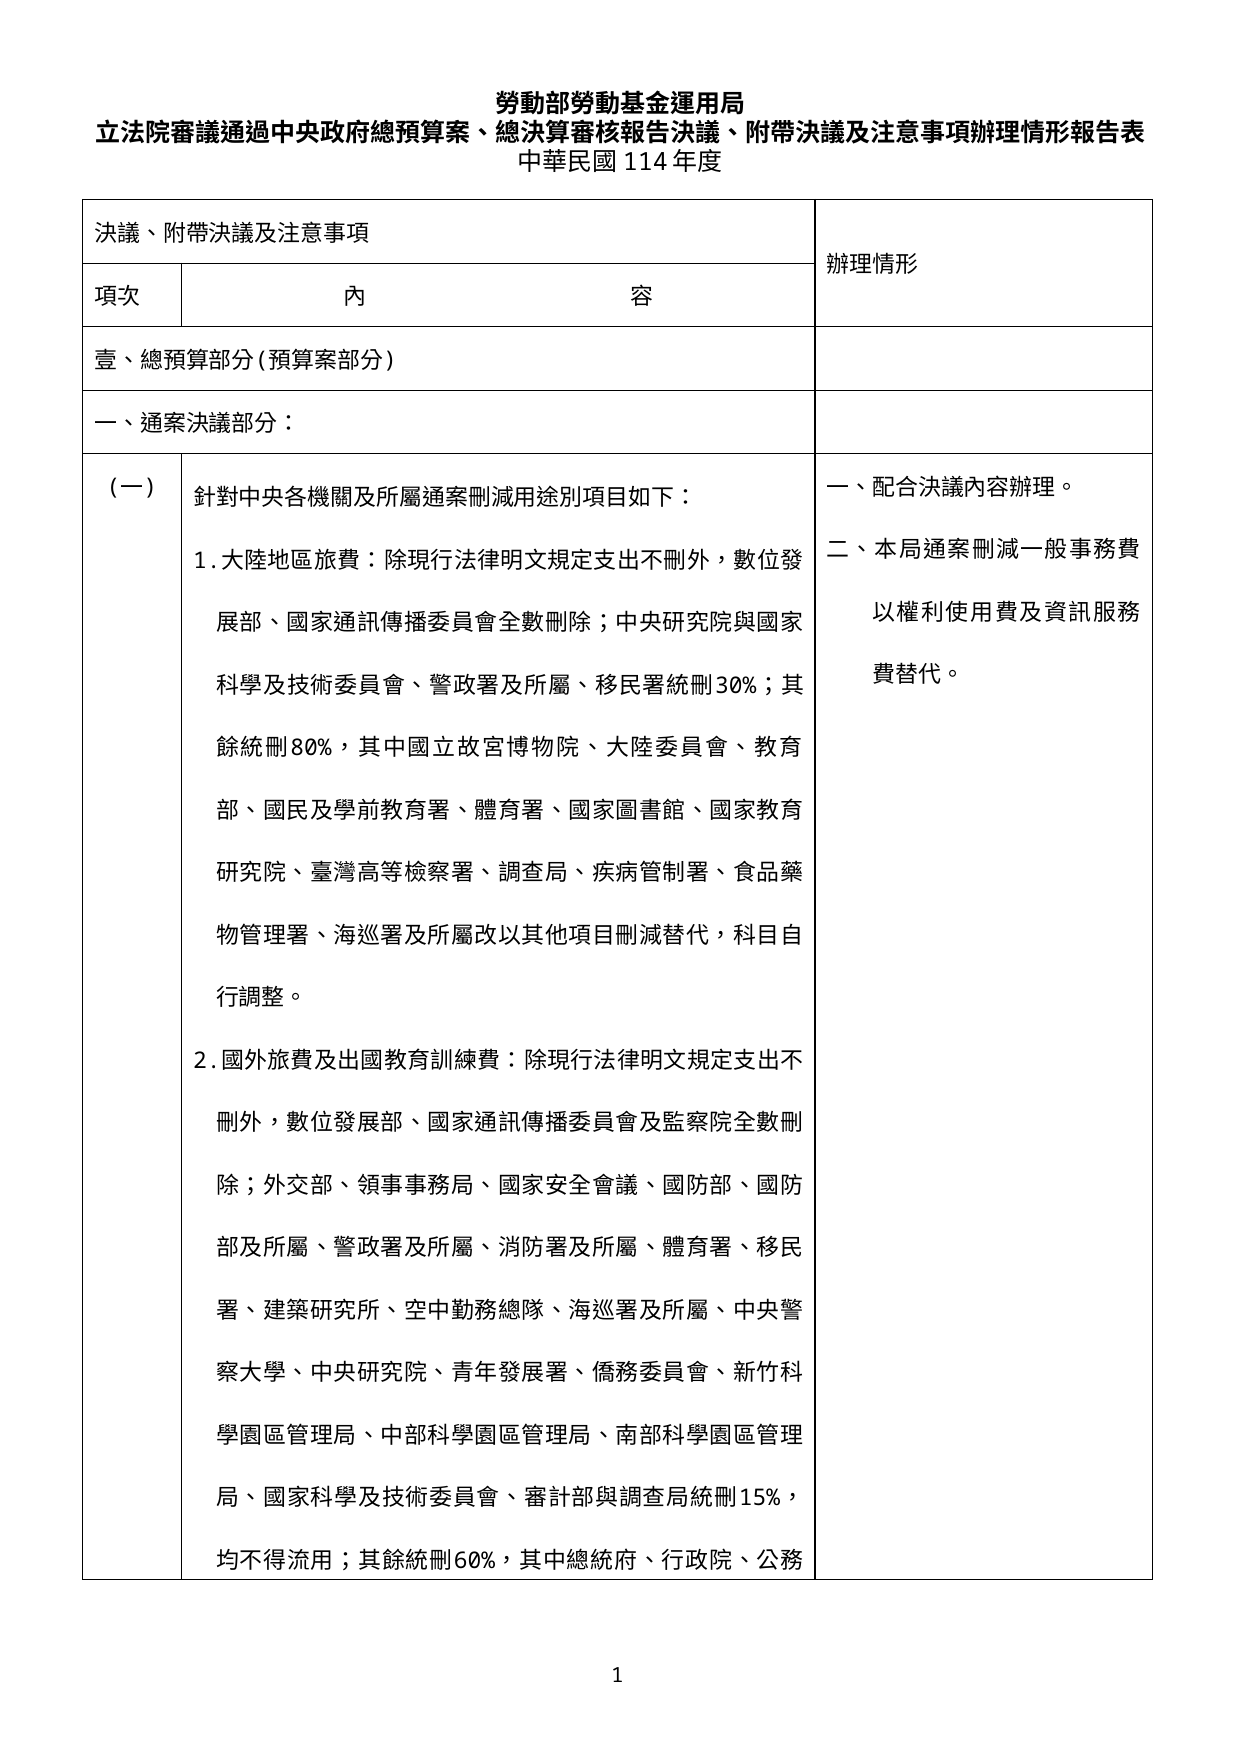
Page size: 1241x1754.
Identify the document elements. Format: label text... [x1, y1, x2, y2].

table_cell (一) [83, 454, 181, 1579]
table_cell 內 容 [182, 264, 814, 326]
table_cell [816, 327, 1152, 389]
table_cell [1153, 326, 1157, 389]
table_cell [1153, 453, 1157, 1579]
table_header 辦理情形 [816, 200, 1152, 326]
table_header [1153, 199, 1157, 262]
table_cell [816, 391, 1152, 453]
table_cell 針對中央各機關及所屬通案刪減用途別項目如下： 1.大陸地區旅費：除現行法律明文規定支出不刪外，數位發展部、國家通訊傳播委員會全數刪除；中央研究院與國家科學及技術委員會、警政署及所屬、移民署統刪30%；其餘統刪80%，其中國立故宮博物院、大陸委員會、教育部、國民及學前教育署、體育署、國家圖書館、國家教育研究院、臺灣高等檢察署、調查局、疾病管制署、食品藥物管理署、海巡署及所屬改以其他項目刪減替代，科目自行調整。 2.國外旅費及出國教育訓練費：除現行法律明文規定支出不刪外，數位發展部、國家通訊傳播委員會及監察院全數刪除；外交部、領事事務局、國家安全會議、國防部、國防部及所屬、警政署及所屬、消防署及所屬、體育署、移民署、建築研究所、空中勤務總隊、海巡署及所屬、中央警察大學、中央研究院、青年發展署、僑務委員會、新竹科學園區管理局、中部科學園區管理局、南部科學園區管理局、國家科學及技術委員會、審計部與調查局統刪15%，均不得流用；其餘統刪60%，其中總統府、行政院、公務 [182, 454, 814, 1579]
table_cell [1153, 263, 1157, 326]
table_cell 一、通案決議部分： [83, 391, 814, 453]
table_cell 一、配合決議內容辦理。 二、本局通案刪減一般事務費以權利使用費及資訊服務費替代。 [816, 454, 1152, 1579]
table_cell 壹、總預算部分(預算案部分) [83, 327, 814, 389]
table_header 決議、附帶決議及注意事項 [83, 200, 814, 262]
table_cell [1153, 390, 1157, 453]
table_cell 項次 [83, 264, 181, 326]
